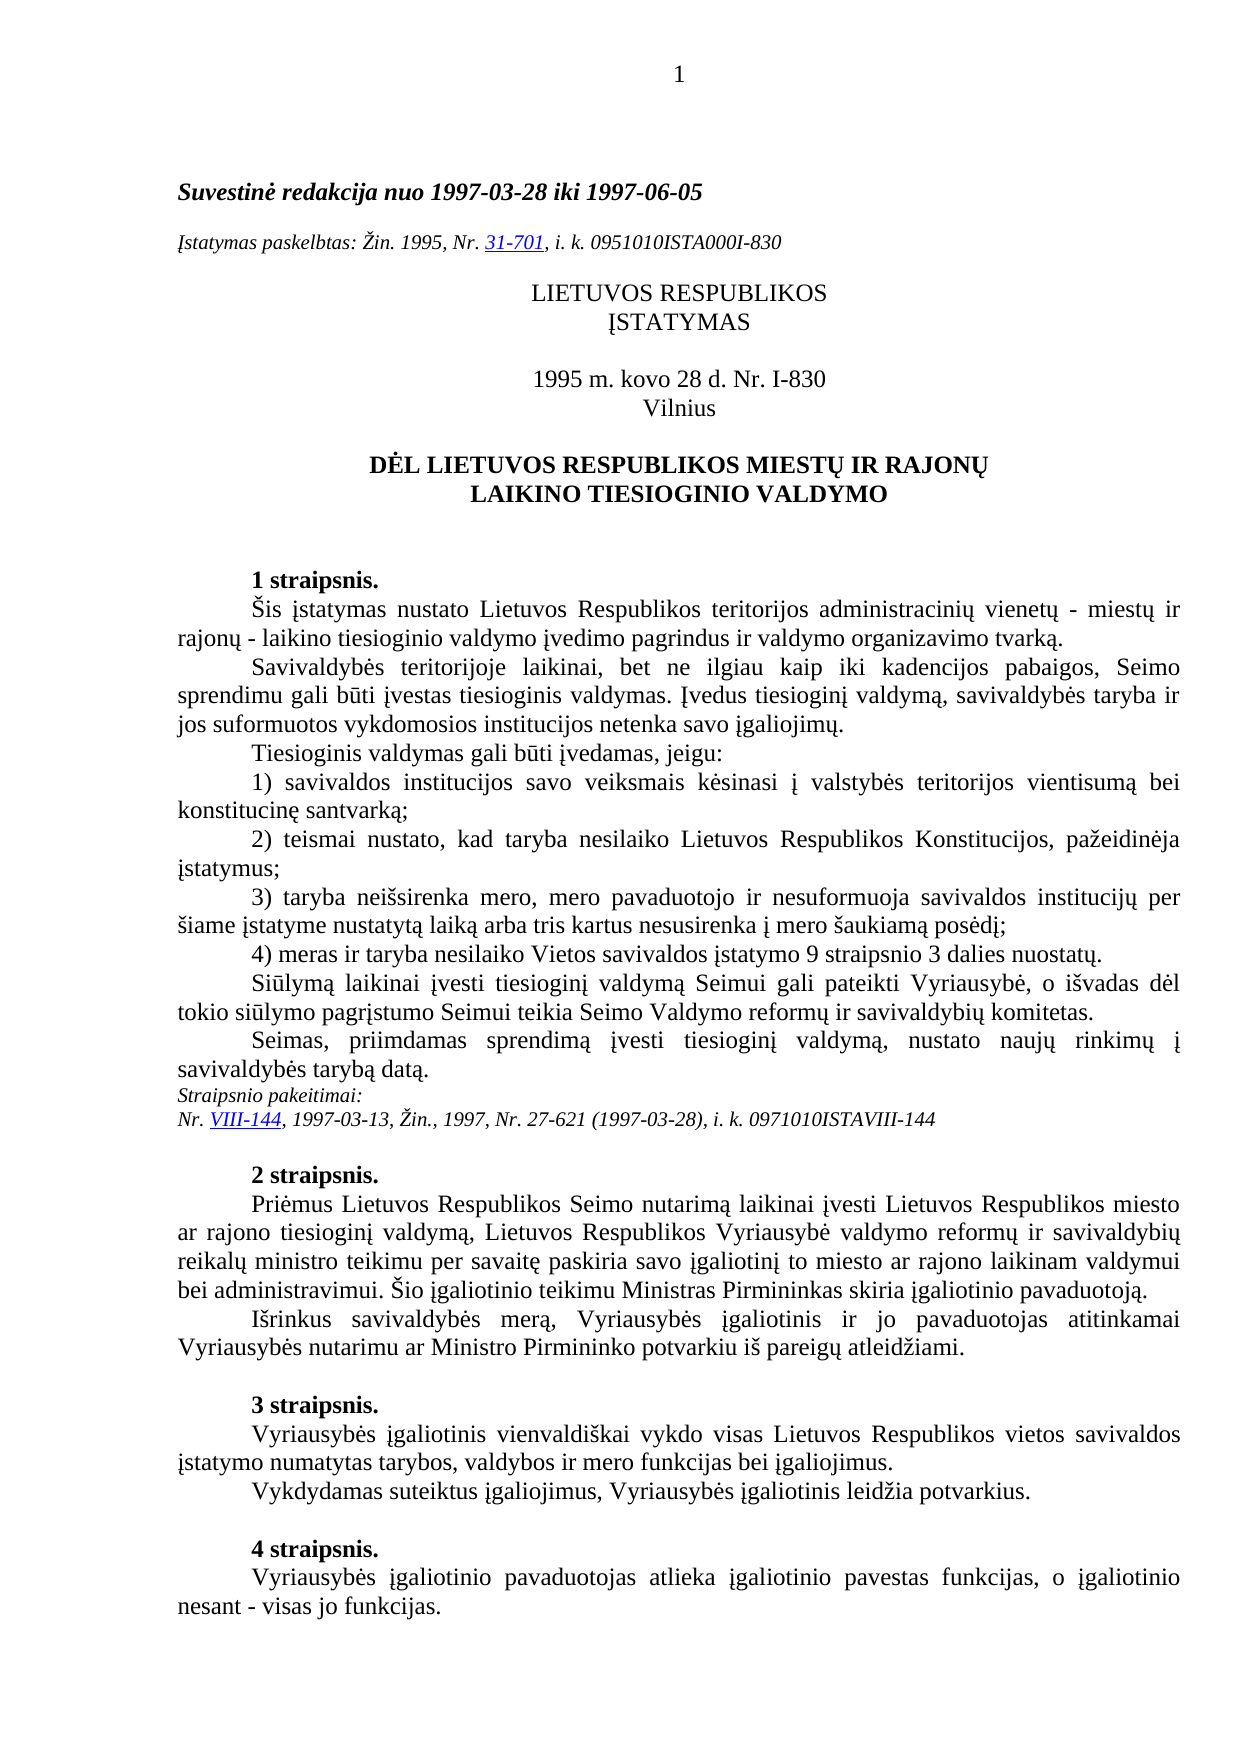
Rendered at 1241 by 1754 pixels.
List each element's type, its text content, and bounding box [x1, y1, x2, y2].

text 3) taryba neišsirenka mero, mero pavaduotojo ir nesuformuoja savivaldos institucijų per šiame įstatyme nustatytą laiką arba tris kartus nesusirenka į mero šaukiamą posėdį; [177, 882, 1181, 939]
text Seimas, priimdamas sprendimą įvesti tiesioginį valdymą, nustato naujų rinkimų į savivaldybės tarybą datą. [177, 1026, 1181, 1083]
text Vilnius [177, 393, 1181, 422]
text Vyriausybės įgaliotinis vienvaldiškai vykdo visas Lietuvos Respublikos vietos savivaldos įstatymo numatytas tarybos, valdybos ir mero funkcijas bei įgaliojimus. [177, 1419, 1181, 1476]
text Šis įstatymas nustato Lietuvos Respublikos teritorijos administracinių vienetų - miestų ir rajonų - laikino tiesioginio valdymo įvedimo pagrindus ir valdymo organizavimo tvarką. [177, 594, 1181, 652]
text LIETUVOS RESPUBLIKOS [177, 278, 1181, 307]
text 3 straipsnis. [177, 1390, 1181, 1419]
text Priėmus Lietuvos Respublikos Seimo nutarimą laikinai įvesti Lietuvos Respublikos miesto ar rajono tiesioginį valdymą, Lietuvos Respublikos Vyriausybė valdymo reformų ir savivaldybių reikalų ministro teikimu per savaitę paskiria savo įgaliotinį to miesto ar rajono laikinam valdymui bei administravimui. Šio įgaliotinio teikimu Ministras Pirmininkas skiria įgaliotinio pavaduotoją. [177, 1189, 1181, 1304]
text Nr. VIII-144, 1997-03-13, Žin., 1997, Nr. 27-621 (1997-03-28), i. k. 0971010ISTAVIII-144 [177, 1107, 1181, 1131]
text 4) meras ir taryba nesilaiko Vietos savivaldos įstatymo 9 straipsnio 3 dalies nuostatų. [177, 939, 1181, 968]
text Įstatymas paskelbtas: Žin. 1995, Nr. 31-701, i. k. 0951010ISTA000I-830 [177, 230, 1181, 254]
text Tiesioginis valdymas gali būti įvedamas, jeigu: [177, 738, 1181, 767]
text DĖL LIETUVOS RESPUBLIKOS MIESTŲ IR RAJONŲ LAIKINO TIESIOGINIO VALDYMO [177, 451, 1181, 508]
text 2 straipsnis. [177, 1160, 1181, 1189]
text ĮSTATYMAS [177, 307, 1181, 336]
text Vyriausybės įgaliotinio pavaduotojas atlieka įgaliotinio pavestas funkcijas, o įgaliotinio nesant - visas jo funkcijas. [177, 1562, 1181, 1620]
text 1995 m. kovo 28 d. Nr. I-830 [177, 364, 1181, 393]
text Išrinkus savivaldybės merą, Vyriausybės įgaliotinis ir jo pavaduotojas atitinkamai Vyriausybės nutarimu ar Ministro Pirmininko potvarkiu iš pareigų atleidžiami. [177, 1304, 1181, 1361]
text 1) savivaldos institucijos savo veiksmais kėsinasi į valstybės teritorijos vientisumą bei konstitucinę santvarką; [177, 767, 1181, 824]
text 2) teismai nustato, kad taryba nesilaiko Lietuvos Respublikos Konstitucijos, pažeidinėja įstatymus; [177, 824, 1181, 882]
text Suvestinė redakcija nuo 1997-03-28 iki 1997-06-05 [177, 177, 1181, 206]
text Siūlymą laikinai įvesti tiesioginį valdymą Seimui gali pateikti Vyriausybė, o išvadas dėl tokio siūlymo pagrįstumo Seimui teikia Seimo Valdymo reformų ir savivaldybių komitetas. [177, 968, 1181, 1026]
text 1 straipsnis. [177, 566, 1181, 594]
text Vykdydamas suteiktus įgaliojimus, Vyriausybės įgaliotinis leidžia potvarkius. [177, 1476, 1181, 1505]
text 4 straipsnis. [177, 1534, 1181, 1562]
text Straipsnio pakeitimai: [177, 1083, 1181, 1107]
text Savivaldybės teritorijoje laikinai, bet ne ilgiau kaip iki kadencijos pabaigos, Seimo sprendimu gali būti įvestas tiesioginis valdymas. Įvedus tiesioginį valdymą, savivaldybės taryba ir jos suformuotos vykdomosios institucijos netenka savo įgaliojimų. [177, 652, 1181, 738]
